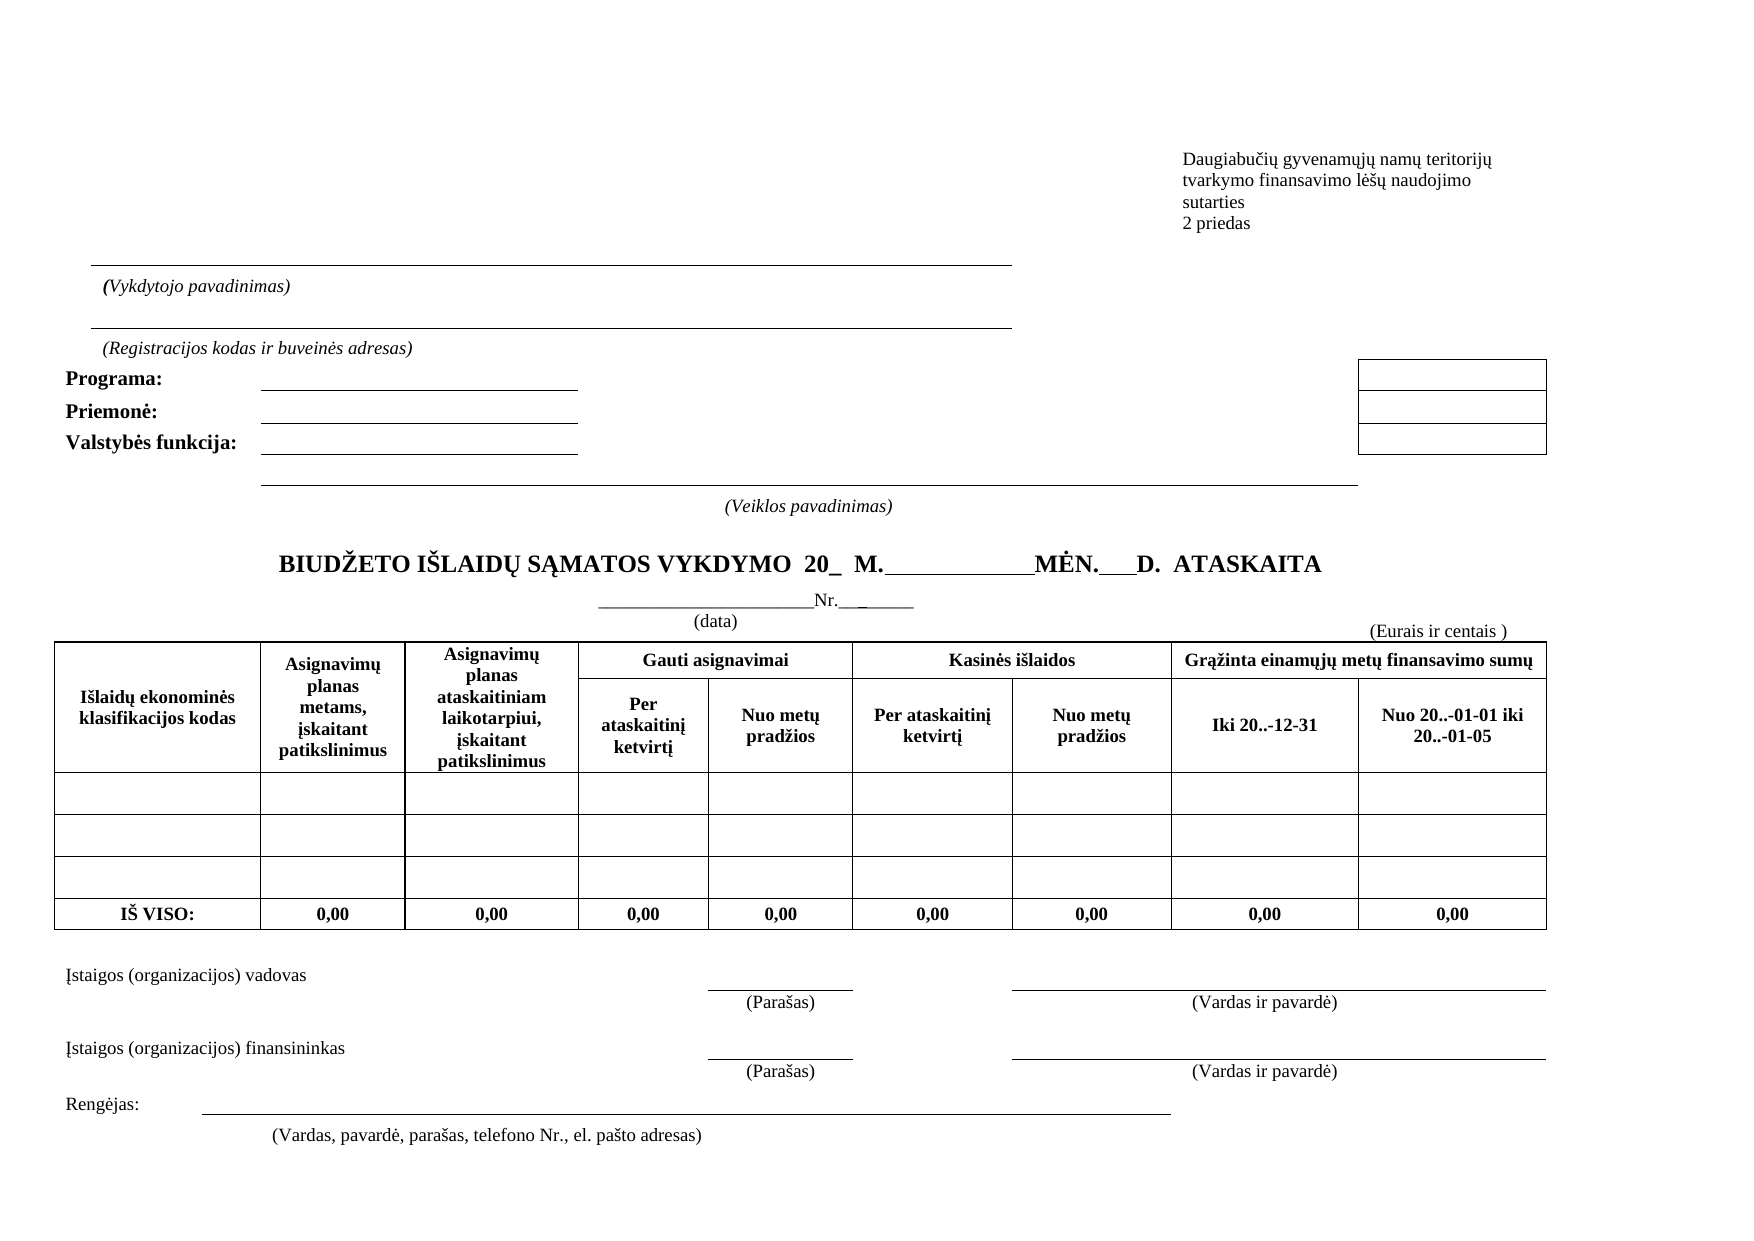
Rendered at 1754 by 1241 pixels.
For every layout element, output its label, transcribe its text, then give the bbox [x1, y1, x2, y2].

table_cell [55, 773, 260, 814]
table_header [853, 148, 1012, 234]
table_cell [91, 485, 129, 516]
table_cell [261, 359, 578, 390]
table_cell [166, 930, 202, 959]
table_cell [1171, 359, 1358, 390]
table_cell Įstaigos (organizacijos) vadovas [54, 959, 405, 990]
table_cell [202, 485, 231, 516]
table_cell [261, 454, 1358, 485]
table_cell [1171, 1024, 1358, 1059]
table_cell 0,00 [853, 899, 1012, 929]
table_cell Iki 20..-12-31 [1172, 679, 1358, 772]
table_cell [1358, 516, 1546, 548]
table_cell [54, 990, 91, 1024]
table_cell [1358, 1114, 1546, 1146]
table_cell [202, 930, 231, 959]
table_cell [708, 359, 853, 390]
table_cell [1012, 930, 1171, 959]
table_cell [853, 857, 1012, 897]
table_cell [1171, 959, 1358, 990]
table_cell [708, 516, 853, 548]
table_cell (Eurais ir centais ) [1358, 610, 1546, 641]
table_cell [129, 485, 166, 516]
table_cell [1358, 959, 1546, 990]
table_cell [261, 424, 578, 454]
table_cell [54, 1059, 91, 1083]
table_cell [1359, 815, 1546, 856]
table_cell [166, 610, 202, 641]
table_cell [1012, 991, 1171, 1024]
table_cell [91, 1114, 129, 1146]
table_cell [1171, 390, 1358, 423]
table_cell [1171, 1083, 1358, 1114]
table_cell [1358, 930, 1546, 959]
table_cell [54, 1114, 91, 1146]
table_cell [129, 1059, 166, 1083]
table_cell [1171, 1114, 1358, 1146]
table_cell [578, 990, 708, 1024]
table_cell [853, 990, 1012, 1024]
table_cell [1358, 234, 1546, 265]
table_cell Valstybės funkcija: [54, 423, 261, 454]
table_cell [1358, 296, 1546, 328]
table_cell [91, 516, 129, 548]
table_cell [853, 773, 1012, 814]
table_header [91, 148, 129, 234]
table_cell Rengėjas: [54, 1083, 166, 1114]
table_header [405, 148, 578, 234]
table_cell [54, 296, 91, 328]
table_cell [166, 579, 202, 610]
table_cell Kasinės išlaidos [853, 643, 1171, 677]
table_cell [578, 329, 708, 359]
table_cell [708, 1024, 853, 1059]
table_cell [1012, 1060, 1171, 1083]
table_cell [91, 579, 129, 610]
table_cell [166, 485, 202, 516]
table_cell [708, 390, 853, 423]
table_cell (Registracijos kodas ir buveinės adresas) [91, 329, 578, 359]
table_cell [231, 930, 261, 959]
table_cell (Veiklos pavadinimas) [261, 486, 1358, 516]
table_cell [578, 1083, 708, 1114]
table_cell [54, 930, 91, 959]
table_cell [231, 359, 261, 390]
table_cell [261, 930, 405, 959]
table_cell [129, 1114, 166, 1146]
table_cell 0,00 [709, 899, 852, 929]
table_cell [1171, 328, 1358, 359]
table_cell IŠ VISO: [55, 899, 260, 929]
table_cell [202, 390, 231, 423]
table_cell [1012, 423, 1171, 454]
table_cell [1359, 857, 1546, 897]
table_cell [1013, 857, 1171, 897]
table_cell Gauti asignavimai [579, 643, 852, 677]
table_cell [853, 423, 1012, 454]
table_cell [231, 579, 261, 610]
table_cell (Parašas) [708, 1060, 853, 1083]
table_cell [708, 329, 853, 359]
table_cell Programa: [54, 359, 202, 390]
table_cell [202, 1083, 231, 1114]
table_cell [708, 423, 853, 454]
table_cell [54, 265, 91, 296]
table_cell [166, 516, 202, 548]
table_cell [1359, 391, 1546, 423]
table_cell [853, 930, 1012, 959]
table_cell [1013, 815, 1171, 856]
table_cell [1171, 516, 1358, 548]
table_cell [54, 579, 91, 610]
table_cell [1013, 773, 1171, 814]
table_cell [708, 1083, 853, 1114]
table_cell [1012, 328, 1171, 359]
table_cell [1359, 424, 1546, 454]
table_cell [406, 815, 578, 856]
table_cell 0,00 [261, 899, 404, 929]
table_cell [579, 773, 708, 814]
table_cell [578, 423, 708, 454]
table_cell _______________________Nr.________ [261, 579, 1171, 610]
table_cell [231, 990, 261, 1024]
table_cell [91, 930, 129, 959]
table_cell [1012, 265, 1171, 296]
table_cell [231, 390, 261, 423]
table_cell [91, 234, 1012, 265]
table_cell [708, 959, 853, 990]
table_cell Priemonė: [54, 390, 202, 423]
table_cell [853, 815, 1012, 856]
table_cell [202, 516, 231, 548]
table_cell [709, 857, 852, 897]
table_cell [1358, 485, 1546, 516]
table_cell Grąžinta einamųjų metų finansavimo sumų [1172, 643, 1546, 677]
table_cell 0,00 [1172, 899, 1358, 929]
table_header [708, 148, 853, 234]
table_cell [853, 1083, 1012, 1114]
table_cell [1012, 296, 1171, 328]
table_cell [579, 815, 708, 856]
table_cell [91, 296, 1012, 328]
table_cell [91, 610, 129, 641]
table_cell [853, 390, 1012, 423]
table_cell Per ataskaitinį ketvirtį [579, 679, 708, 772]
table_cell [578, 1024, 708, 1059]
table_cell [578, 1059, 708, 1083]
table_cell (Vardas, pavardė, parašas, telefono Nr., el. pašto adresas) [261, 1115, 1171, 1146]
table_cell [202, 990, 231, 1024]
table_header [166, 148, 202, 234]
table_cell [405, 990, 578, 1024]
table_cell [261, 815, 404, 856]
table_cell [231, 1115, 261, 1146]
table_cell [405, 930, 578, 959]
table_header [231, 148, 261, 234]
table_cell 0,00 [579, 899, 708, 929]
table_cell Įstaigos (organizacijos) finansininkas [54, 1024, 405, 1059]
table_cell [405, 1024, 578, 1059]
table_cell [166, 1059, 202, 1083]
table_header [129, 148, 166, 234]
table_cell [1171, 930, 1358, 959]
table_cell Išlaidų ekonominės klasifikacijos kodas [55, 643, 260, 772]
table_cell [54, 485, 91, 516]
table_cell [405, 1059, 578, 1083]
table_cell [54, 328, 91, 359]
table_cell [709, 815, 852, 856]
table_cell [1171, 610, 1358, 641]
table_header [578, 148, 708, 234]
table_cell [853, 329, 1012, 359]
table_cell [202, 579, 231, 610]
table_cell [129, 990, 166, 1024]
table_cell [1359, 773, 1546, 814]
table_cell [231, 1059, 261, 1083]
table_cell [202, 610, 231, 641]
table_cell [853, 516, 1012, 548]
table_cell [578, 959, 708, 990]
table_header [54, 148, 91, 234]
table_cell [853, 359, 1012, 390]
table_cell [405, 1083, 578, 1114]
table_cell [1172, 857, 1358, 897]
table_cell [129, 579, 166, 610]
table_header [202, 148, 231, 234]
table_cell [405, 516, 578, 548]
table_cell [405, 610, 578, 641]
table_cell (Vykdytojo pavadinimas) [91, 266, 1012, 296]
table_cell [1171, 579, 1358, 610]
table_cell [54, 516, 91, 548]
table_cell [231, 610, 261, 641]
table_header [1012, 148, 1171, 234]
table_cell [1358, 1024, 1546, 1059]
table_cell [91, 990, 129, 1024]
table_cell [166, 1114, 202, 1146]
table_cell [1171, 234, 1358, 265]
table_cell [406, 857, 578, 897]
table_cell [166, 990, 202, 1024]
table_cell [55, 815, 260, 856]
table_cell [129, 454, 166, 485]
table_cell [261, 391, 578, 423]
table_cell [261, 773, 404, 814]
table_cell [578, 930, 708, 959]
table_cell [406, 773, 578, 814]
table_cell [129, 930, 166, 959]
table_cell [261, 857, 404, 897]
table_cell [231, 485, 261, 516]
table_cell [55, 857, 260, 897]
table_cell [261, 610, 405, 641]
table_cell [1358, 991, 1546, 1024]
table_cell [1172, 773, 1358, 814]
table_cell [231, 454, 261, 485]
table_header [261, 148, 405, 234]
table_cell 0,00 [1013, 899, 1171, 929]
table_header Daugiabučių gyvenamųjų namų teritorijų tvarkymo finansavimo lėšų naudojimo sutarties 2 priedas [1171, 148, 1546, 234]
table_cell [579, 857, 708, 897]
table_cell [1012, 516, 1171, 548]
table_cell [202, 1115, 231, 1146]
table_cell [261, 1059, 405, 1083]
table_cell [202, 1059, 231, 1083]
table_cell 0,00 [1359, 899, 1546, 929]
table_cell [1358, 265, 1546, 296]
table_cell [202, 359, 231, 390]
table_cell [853, 959, 1012, 990]
table_cell [261, 1083, 405, 1114]
table_cell (Vardas ir pavardė) [1171, 991, 1358, 1024]
table_cell [853, 610, 1012, 641]
table_cell [261, 516, 405, 548]
table_cell [261, 990, 405, 1024]
table_cell [709, 773, 852, 814]
table_cell [1358, 1083, 1546, 1114]
table_cell [1172, 815, 1358, 856]
table_cell [91, 454, 129, 485]
table_cell [1012, 1024, 1171, 1059]
table_cell [1358, 579, 1546, 610]
table_cell [578, 516, 708, 548]
table_cell (data) [578, 610, 853, 641]
table_cell 0,00 [406, 899, 578, 929]
table_cell [1012, 959, 1171, 990]
table_cell [1358, 328, 1546, 359]
table_cell (Parašas) [708, 991, 853, 1024]
table_cell [129, 516, 166, 548]
table_cell [1012, 1083, 1171, 1114]
table_cell Nuo metų pradžios [709, 679, 852, 772]
table_cell [166, 454, 202, 485]
table_cell [1171, 296, 1358, 328]
table_cell [1171, 423, 1358, 454]
table_cell [708, 930, 853, 959]
table_cell [578, 390, 708, 423]
table_cell Asignavimų planas ataskaitiniam laikotarpiui, įskaitant patikslinimus [406, 643, 578, 772]
table_cell [1012, 390, 1171, 423]
table_cell [231, 516, 261, 548]
table_cell [202, 454, 231, 485]
table_cell [405, 959, 578, 990]
table_cell [853, 1059, 1012, 1083]
table_cell [1358, 455, 1546, 485]
table_cell [54, 234, 91, 265]
table_cell [129, 610, 166, 641]
table_cell [1359, 360, 1546, 390]
table_cell [54, 454, 91, 485]
table_cell (Vardas ir pavardė) [1171, 1060, 1358, 1083]
table_cell Nuo metų pradžios [1013, 679, 1171, 772]
table_cell Asignavimų planas metams, įskaitant patikslinimus [261, 643, 404, 772]
table_cell [1012, 359, 1171, 390]
table_cell Nuo 20..-01-01 iki 20..-01-05 [1359, 679, 1546, 772]
table_cell [166, 1083, 202, 1114]
table_cell [853, 1024, 1012, 1059]
table_cell [1012, 610, 1171, 641]
table_cell [1012, 234, 1171, 265]
table_cell [91, 1059, 129, 1083]
table_cell [578, 359, 708, 390]
table_cell [1171, 265, 1358, 296]
table_cell [54, 610, 91, 641]
table_cell [1358, 1060, 1546, 1083]
table_cell BIUDŽETO IŠLAIDŲ SĄMATOS VYKDYMO 20_ M. MĖN. D. ATASKAITA [54, 548, 1546, 579]
table_cell [231, 1083, 261, 1114]
table_cell Per ataskaitinį ketvirtį [853, 679, 1012, 772]
